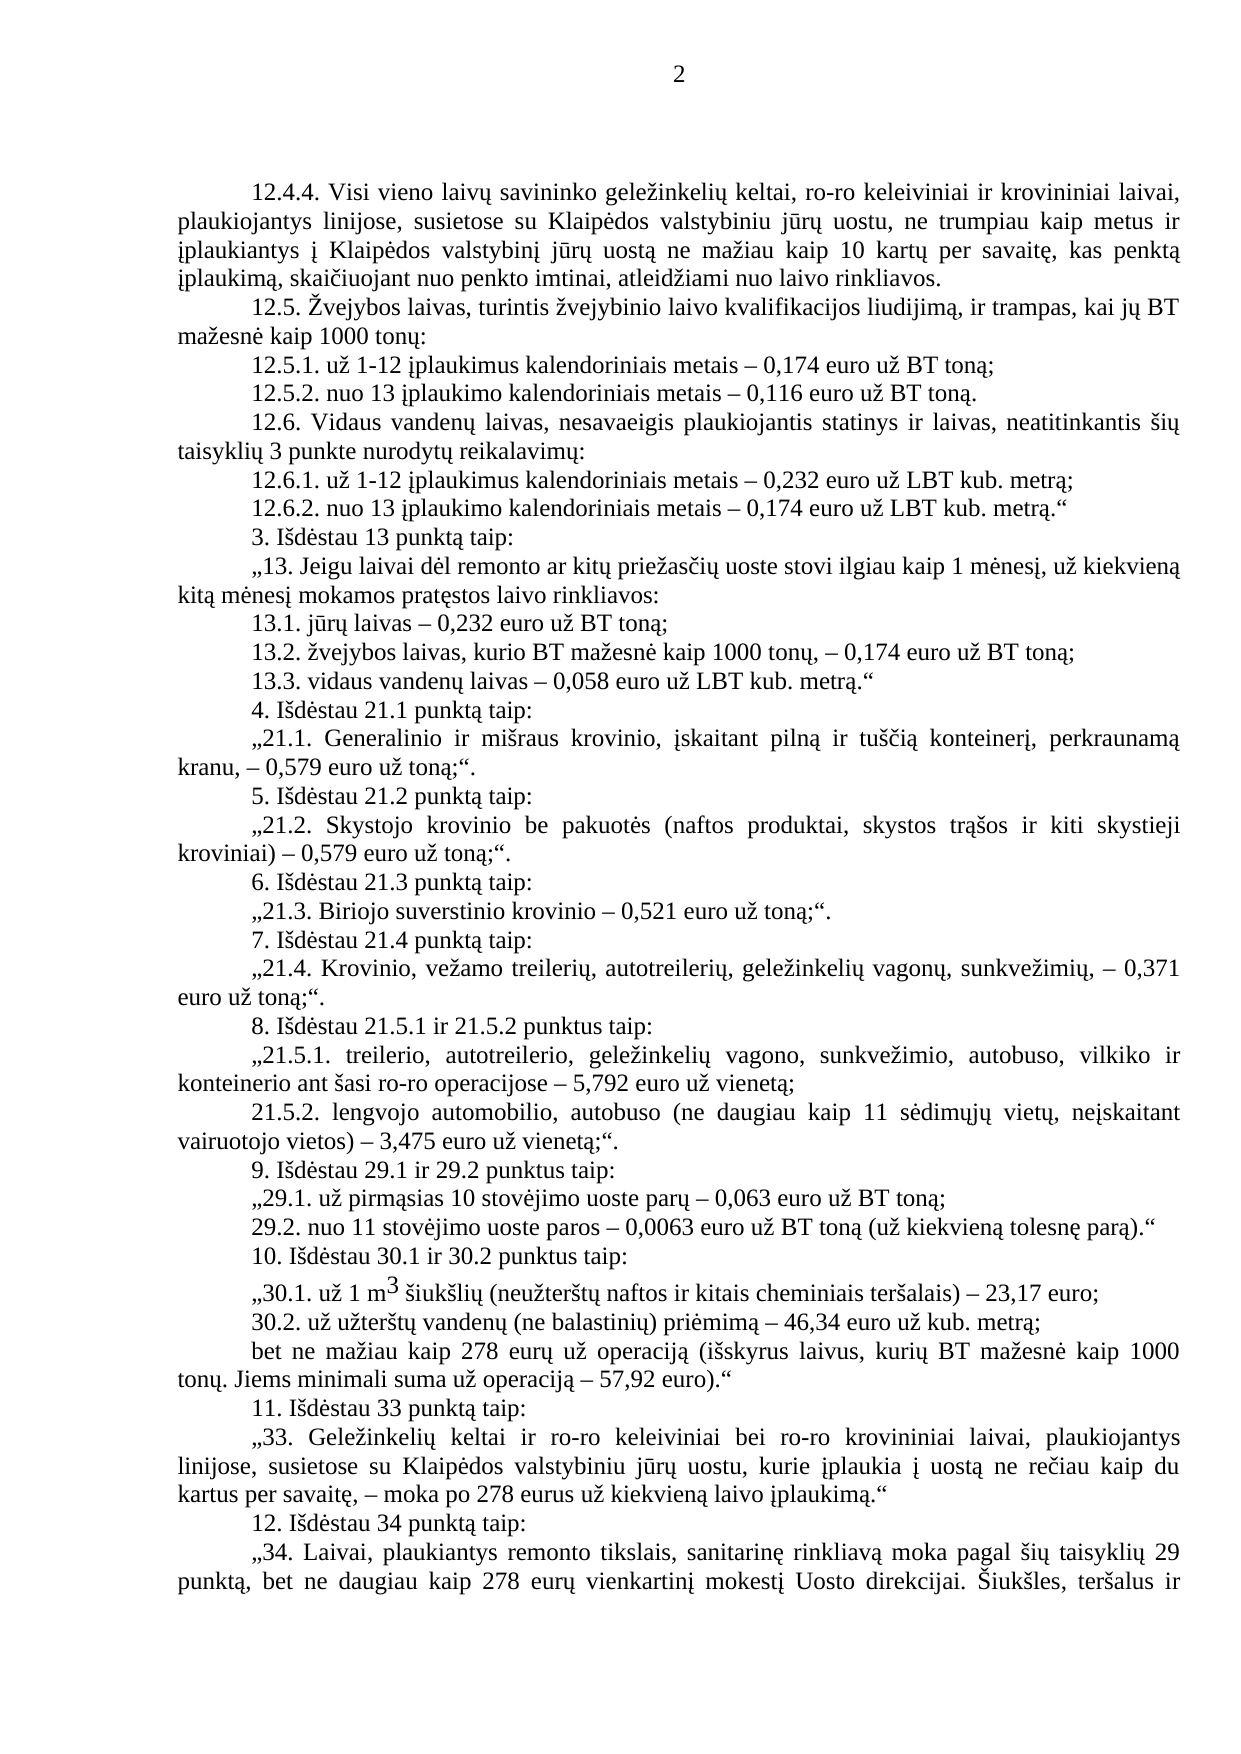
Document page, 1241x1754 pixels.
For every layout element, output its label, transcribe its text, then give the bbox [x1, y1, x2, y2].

text 12.4.4. Visi vieno laivų savininko geležinkelių keltai, ro-ro keleiviniai ir krovininiai laivai, plaukiojantys linijose, susietose su Klaipėdos valstybiniu jūrų uostu, ne trumpiau kaip metus ir įplaukiantys į Klaipėdos valstybinį jūrų uostą ne mažiau kaip 10 kartų per savaitę, kas penktą įplaukimą, skaičiuojant nuo penkto imtinai, atleidžiami nuo laivo rinkliavos. [177, 177, 1181, 292]
text „21.2. Skystojo krovinio be pakuotės (naftos produktai, skystos trąšos ir kiti skystieji kroviniai) – 0,579 euro už toną;“. [177, 810, 1181, 867]
text 21.5.2. lengvojo automobilio, autobuso (ne daugiau kaip 11 sėdimųjų vietų, neįskaitant vairuotojo vietos) – 3,475 euro už vienetą;“. [177, 1097, 1181, 1155]
text „21.1. Generalinio ir mišraus krovinio, įskaitant pilną ir tuščią konteinerį, perkraunamą kranu, – 0,579 euro už toną;“. [177, 723, 1181, 781]
text 29.2. nuo 11 stovėjimo uoste paros – 0,0063 euro už BT toną (už kiekvieną tolesnę parą).“ [177, 1212, 1181, 1241]
text 12.6.2. nuo 13 įplaukimo kalendoriniais metais – 0,174 euro už LBT kub. metrą.“ [177, 493, 1181, 522]
text 4. Išdėstau 21.1 punktą taip: [177, 695, 1181, 723]
text 30.2. už užterštų vandenų (ne balastinių) priėmimą – 46,34 euro už kub. metrą; [177, 1307, 1181, 1336]
text 13.1. jūrų laivas – 0,232 euro už BT toną; [177, 608, 1181, 637]
text 13.3. vidaus vandenų laivas – 0,058 euro už LBT kub. metrą.“ [177, 666, 1181, 695]
text 12.5.1. už 1-12 įplaukimus kalendoriniais metais – 0,174 euro už BT toną; [177, 350, 1181, 378]
text „21.4. Krovinio, vežamo treilerių, autotreilerių, geležinkelių vagonų, sunkvežimių, – 0,371 euro už toną;“. [177, 953, 1181, 1011]
text 12.6. Vidaus vandenų laivas, nesavaeigis plaukiojantis statinys ir laivas, neatitinkantis šių taisyklių 3 punkte nurodytų reikalavimų: [177, 407, 1181, 465]
text „21.5.1. treilerio, autotreilerio, geležinkelių vagono, sunkvežimio, autobuso, vilkiko ir konteinerio ant šasi ro-ro operacijose – 5,792 euro už vienetą; [177, 1040, 1181, 1097]
text 6. Išdėstau 21.3 punktą taip: [177, 867, 1181, 896]
text „33. Geležinkelių keltai ir ro-ro keleiviniai bei ro-ro krovininiai laivai, plaukiojantys linijose, susietose su Klaipėdos valstybiniu jūrų uostu, kurie įplaukia į uostą ne rečiau kaip du kartus per savaitę, – moka po 278 eurus už kiekvieną laivo įplaukimą.“ [177, 1422, 1181, 1508]
text 9. Išdėstau 29.1 ir 29.2 punktus taip: [177, 1155, 1181, 1183]
text 3. Išdėstau 13 punktą taip: [177, 522, 1181, 551]
text „13. Jeigu laivai dėl remonto ar kitų priežasčių uoste stovi ilgiau kaip 1 mėnesį, už kiekvieną kitą mėnesį mokamos pratęstos laivo rinkliavos: [177, 551, 1181, 608]
text „34. Laivai, plaukiantys remonto tikslais, sanitarinę rinkliavą moka pagal šių taisyklių 29 punktą, bet ne daugiau kaip 278 eurų vienkartinį mokestį Uosto direkcijai. Šiukšles, teršalus ir [177, 1537, 1181, 1594]
text 11. Išdėstau 33 punktą taip: [177, 1393, 1181, 1422]
text 12.6.1. už 1-12 įplaukimus kalendoriniais metais – 0,232 euro už LBT kub. metrą; [177, 465, 1181, 493]
text 8. Išdėstau 21.5.1 ir 21.5.2 punktus taip: [177, 1011, 1181, 1040]
text 7. Išdėstau 21.4 punktą taip: [177, 925, 1181, 953]
text 12. Išdėstau 34 punktą taip: [177, 1508, 1181, 1537]
text 12.5. Žvejybos laivas, turintis žvejybinio laivo kvalifikacijos liudijimą, ir trampas, kai jų BT mažesnė kaip 1000 tonų: [177, 292, 1181, 350]
text 12.5.2. nuo 13 įplaukimo kalendoriniais metais – 0,116 euro už BT toną. [177, 378, 1181, 407]
text bet ne mažiau kaip 278 eurų už operaciją (išskyrus laivus, kurių BT mažesnė kaip 1000 tonų. Jiems minimali suma už operaciją – 57,92 euro).“ [177, 1336, 1181, 1393]
text „21.3. Biriojo suverstinio krovinio – 0,521 euro už toną;“. [177, 896, 1181, 925]
text 10. Išdėstau 30.1 ir 30.2 punktus taip: [177, 1241, 1181, 1270]
text 5. Išdėstau 21.2 punktą taip: [177, 781, 1181, 810]
text „29.1. už pirmąsias 10 stovėjimo uoste parų – 0,063 euro už BT toną; [177, 1183, 1181, 1212]
text 13.2. žvejybos laivas, kurio BT mažesnė kaip 1000 tonų, – 0,174 euro už BT toną; [177, 637, 1181, 666]
text „30.1. už 1 m3 šiukšlių (neužterštų naftos ir kitais cheminiais teršalais) – 23,17 euro; [177, 1270, 1181, 1307]
